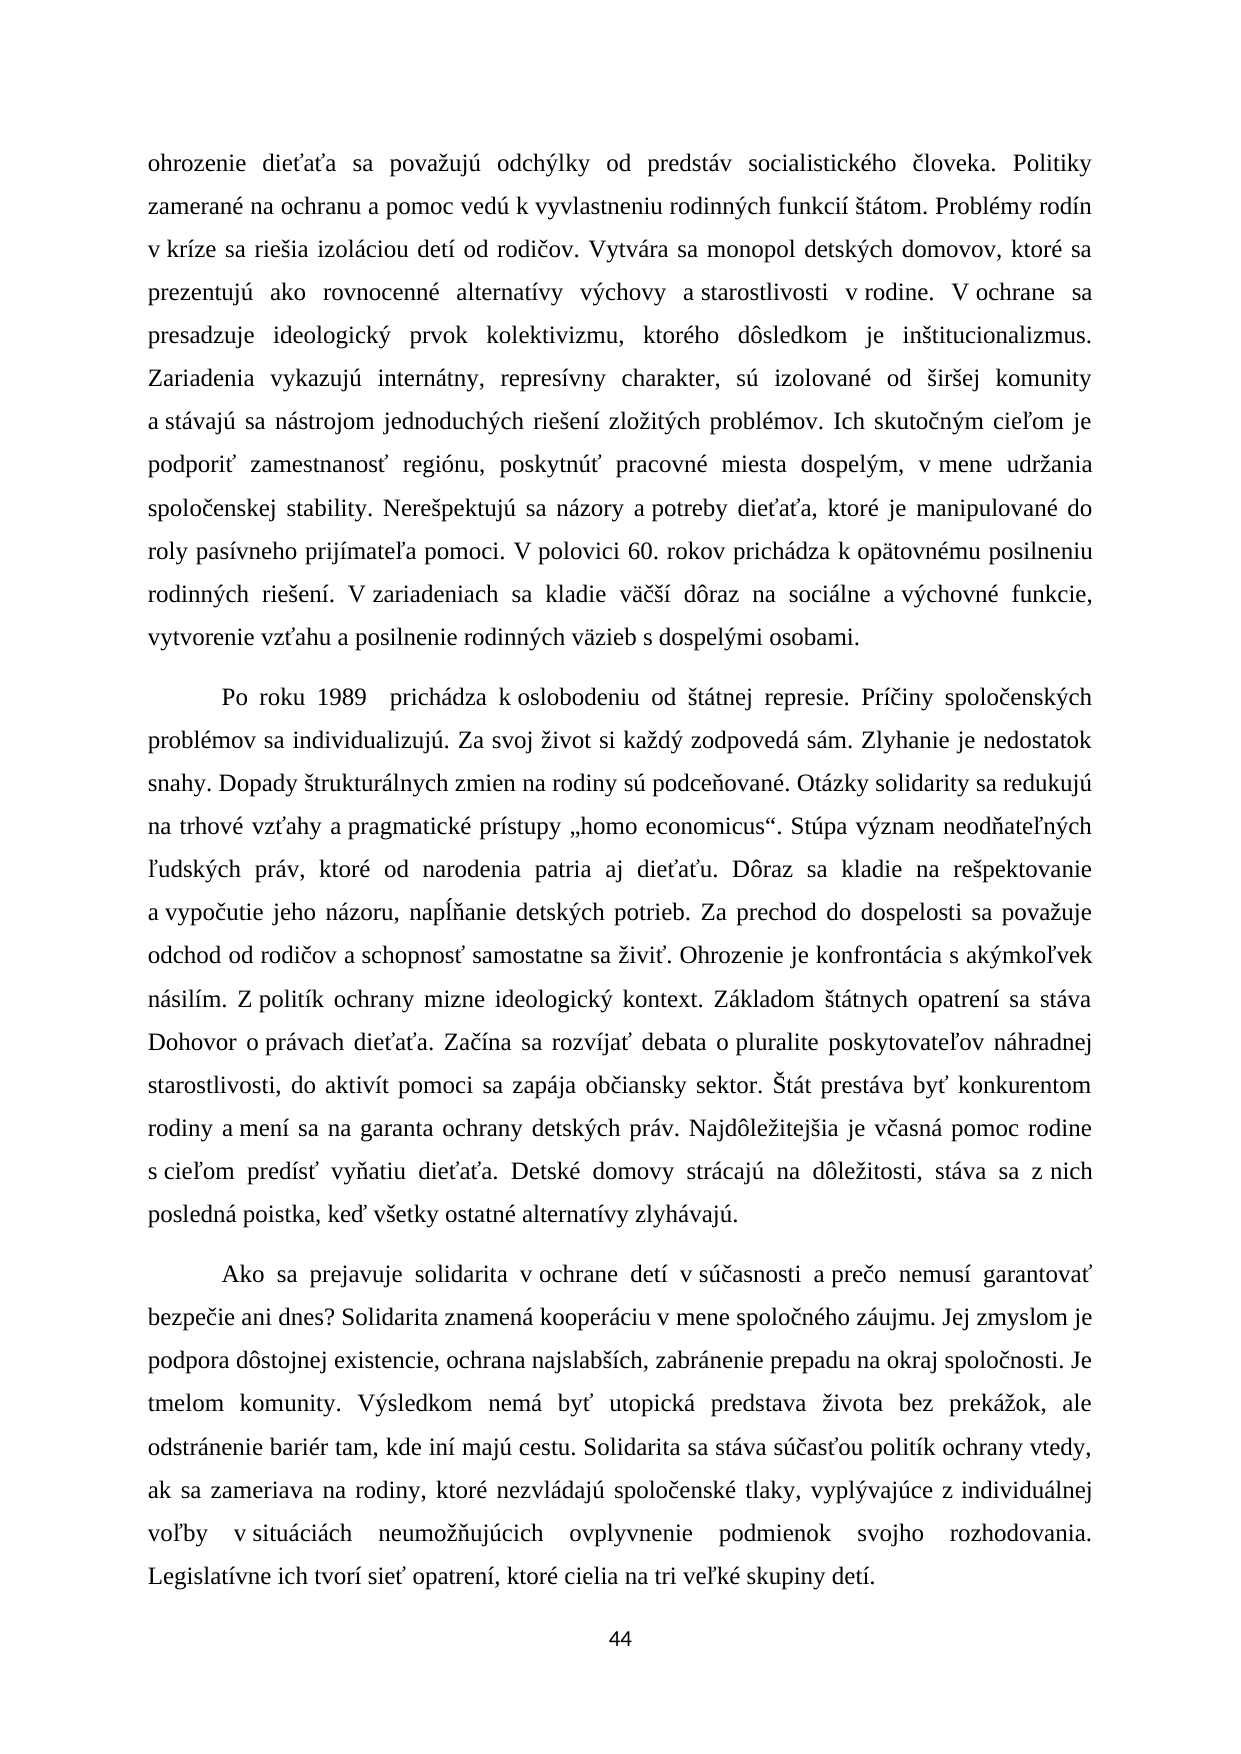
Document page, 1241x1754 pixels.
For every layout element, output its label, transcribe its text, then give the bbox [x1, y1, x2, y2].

text Po roku 1989 prichádza k oslobodeniu od štátnej represie. Príčiny spoločenských problémov sa individualizujú. Za svoj život si každý zodpovedá sám. Zlyhanie je nedostatok snahy. Dopady štrukturálnych zmien na rodiny sú podceňované. Otázky solidarity sa redukujú na trhové vzťahy a pragmatické prístupy „homo economicus“. Stúpa význam neodňateľných ľudských práv, ktoré od narodenia patria aj dieťaťu. Dôraz sa kladie na rešpektovanie a vypočutie jeho názoru, napĺňanie detských potrieb. Za prechod do dospelosti sa považuje odchod od rodičov a schopnosť samostatne sa živiť. Ohrozenie je konfrontácia s akýmkoľvek násilím. Z politík ochrany mizne ideologický kontext. Základom štátnych opatrení sa stáva Dohovor o právach dieťaťa. Začína sa rozvíjať debata o pluralite poskytovateľov náhradnej starostlivosti, do aktivít pomoci sa zapája občiansky sektor. Štát prestáva byť konkurentom rodiny a mení sa na garanta ochrany detských práv. Najdôležitejšia je včasná pomoc rodine s cieľom predísť vyňatiu dieťaťa. Detské domovy strácajú na dôležitosti, stáva sa z nich posledná poistka, keď všetky ostatné alternatívy zlyhávajú. [148, 682, 1093, 1228]
text Ako sa prejavuje solidarita v ochrane detí v súčasnosti a prečo nemusí garantovať bezpečie ani dnes? Solidarita znamená kooperáciu v mene spoločného záujmu. Jej zmyslom je podpora dôstojnej existencie, ochrana najslabších, zabránenie prepadu na okraj spoločnosti. Je tmelom komunity. Výsledkom nemá byť utopická predstava života bez prekážok, ale odstránenie bariér tam, kde iní majú cestu. Solidarita sa stáva súčasťou politík ochrany vtedy, ak sa zameriava na rodiny, ktoré nezvládajú spoločenské tlaky, vyplývajúce z individuálnej voľby v situáciách neumožňujúcich ovplyvnenie podmienok svojho rozhodovania. Legislatívne ich tvorí sieť opatrení, ktoré cielia na tri veľké skupiny detí. [148, 1259, 1093, 1590]
text ohrozenie dieťaťa sa považujú odchýlky od predstáv socialistického človeka. Politiky zamerané na ochranu a pomoc vedú k vyvlastneniu rodinných funkcií štátom. Problémy rodín v kríze sa riešia izoláciou detí od rodičov. Vytvára sa monopol detských domovov, ktoré sa prezentujú ako rovnocenné alternatívy výchovy a starostlivosti v rodine. V ochrane sa presadzuje ideologický prvok kolektivizmu, ktorého dôsledkom je inštitucionalizmus. Zariadenia vykazujú internátny, represívny charakter, sú izolované od širšej komunity a stávajú sa nástrojom jednoduchých riešení zložitých problémov. Ich skutočným cieľom je podporiť zamestnanosť regiónu, poskytnúť pracovné miesta dospelým, v mene udržania spoločenskej stability. Nerešpektujú sa názory a potreby dieťaťa, ktoré je manipulované do roly pasívneho prijímateľa pomoci. V polovici 60. rokov prichádza k opätovnému posilneniu rodinných riešení. V zariadeniach sa kladie väčší dôraz na sociálne a výchovné funkcie, vytvorenie vzťahu a posilnenie rodinných väzieb s dospelými osobami. [148, 148, 1093, 651]
